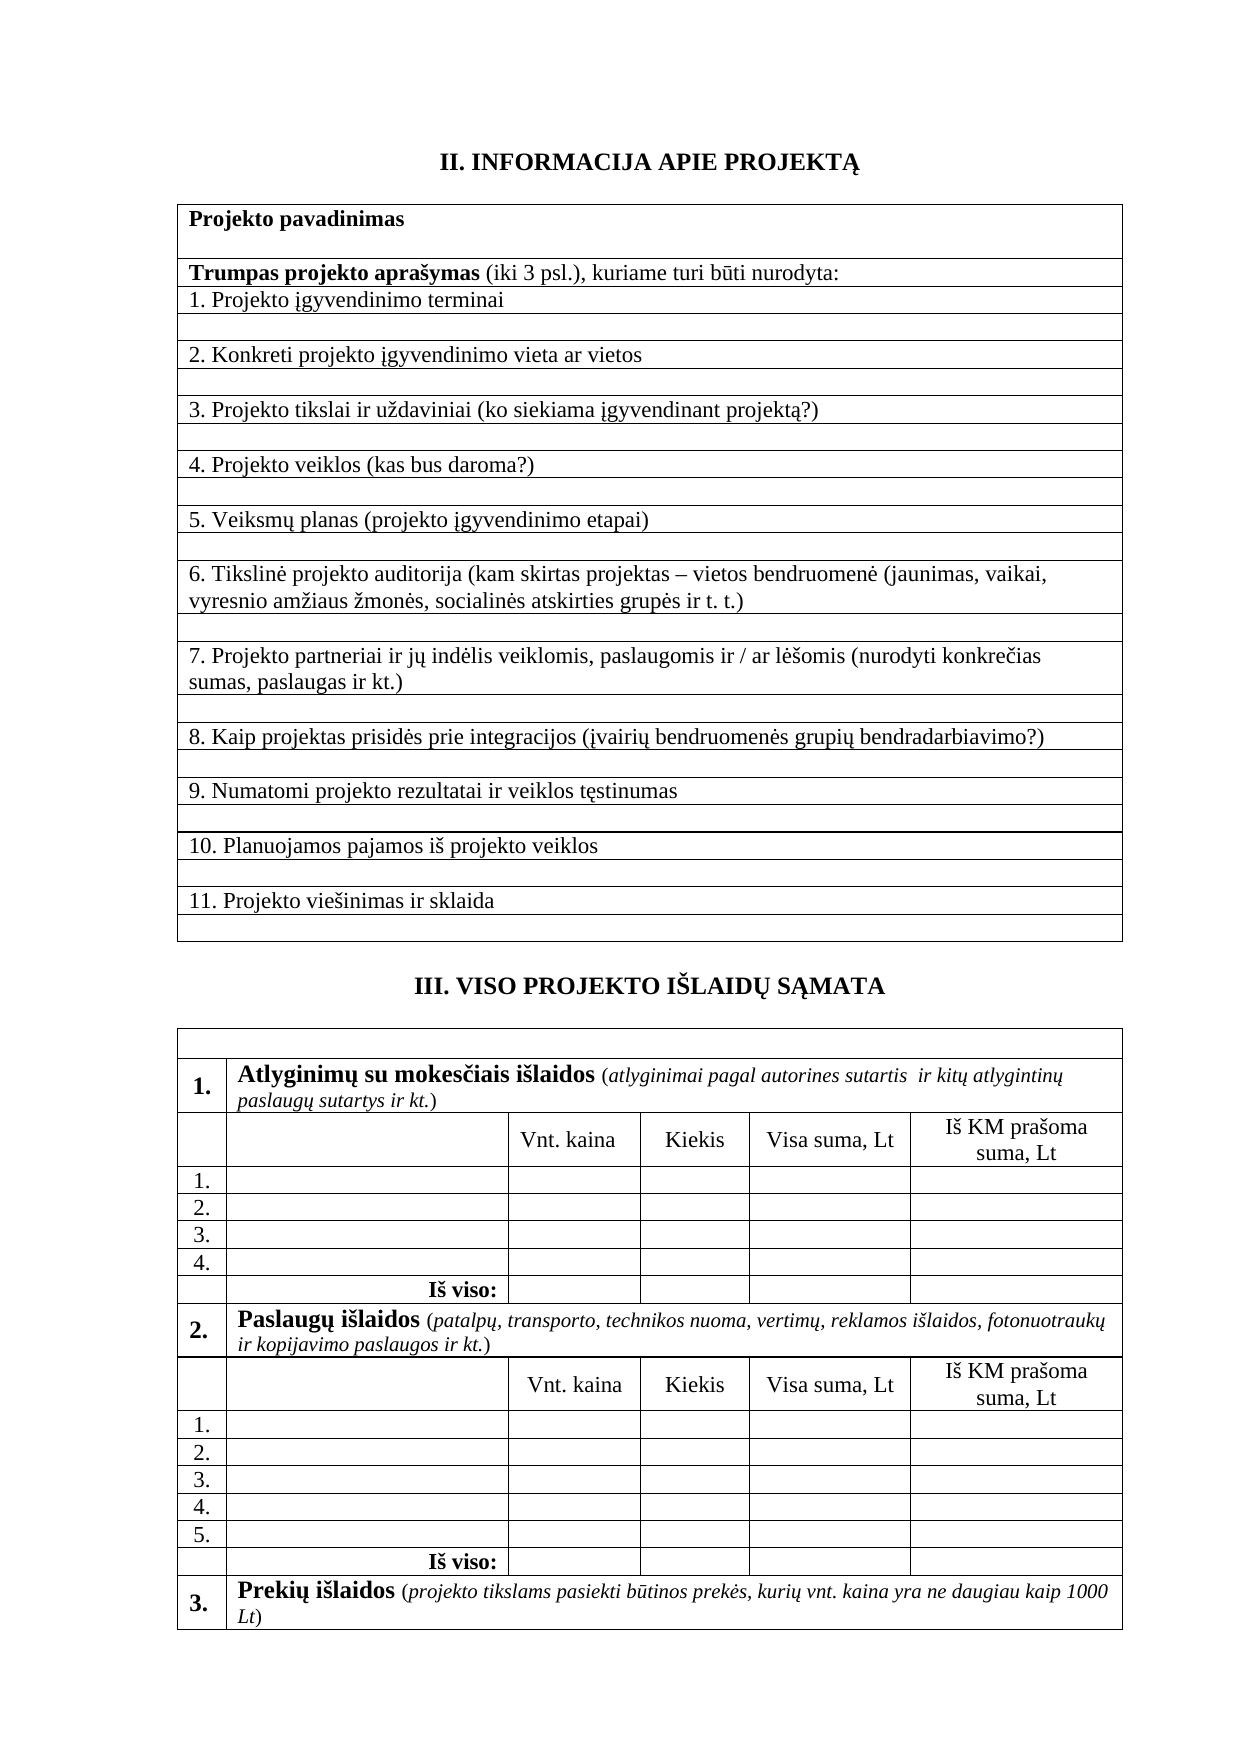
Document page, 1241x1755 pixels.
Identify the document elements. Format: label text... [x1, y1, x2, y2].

table_cell [178, 695, 1122, 722]
table_cell [509, 1194, 640, 1220]
table_cell [509, 1411, 640, 1438]
table_cell [178, 1358, 226, 1410]
table_cell [509, 1249, 640, 1275]
table_cell [178, 1548, 226, 1574]
table_cell [178, 1276, 226, 1303]
table_cell [509, 1221, 640, 1248]
table_cell Visa suma, Lt [750, 1358, 910, 1410]
table_cell 2. [178, 1304, 226, 1356]
table_cell 1. [178, 1167, 226, 1193]
table_cell [641, 1249, 749, 1275]
table_cell [227, 1221, 508, 1248]
table_cell [227, 1113, 508, 1166]
table_cell [178, 614, 1122, 641]
table_cell [750, 1249, 910, 1275]
table_cell [641, 1466, 749, 1492]
table_cell [641, 1411, 749, 1438]
table_cell Iš KM prašoma suma, Lt [911, 1113, 1122, 1166]
table_cell [509, 1276, 640, 1303]
table_cell [178, 314, 1122, 340]
table_cell Kiekis [641, 1358, 749, 1410]
table_cell 6. Tikslinė projekto auditorija (kam skirtas projektas – vietos bendruomenė (jaunimas, vaikai, vyresnio amžiaus žmonės, socialinės atskirties grupės ir t. t.) [178, 561, 1122, 613]
table_cell [227, 1249, 508, 1275]
table_cell [178, 478, 1122, 505]
table_cell 3. Projekto tikslai ir uždaviniai (ko siekiama įgyvendinant projektą?) [178, 396, 1122, 422]
table_cell [750, 1494, 910, 1520]
table_cell [750, 1194, 910, 1220]
table_cell [911, 1411, 1122, 1438]
table_cell [227, 1439, 508, 1465]
table_cell [750, 1548, 910, 1574]
table_cell [178, 424, 1122, 450]
table_cell Vnt. kaina [509, 1358, 640, 1410]
table_cell 11. Projekto viešinimas ir sklaida [178, 887, 1122, 913]
table_cell [750, 1439, 910, 1465]
table_cell [750, 1221, 910, 1248]
table_cell Vnt. kaina [509, 1113, 640, 1166]
table_cell [509, 1494, 640, 1520]
table_cell [178, 1113, 226, 1166]
table_cell [641, 1194, 749, 1220]
table_header [226, 1029, 1122, 1058]
table_cell [911, 1221, 1122, 1248]
table_cell 1. [178, 1059, 226, 1112]
table_cell Paslaugų išlaidos (patalpų, transporto, technikos nuoma, vertimų, reklamos išlaidos, fotonuotraukų ir kopijavimo paslaugos ir kt.) [227, 1304, 1122, 1356]
table_cell [509, 1167, 640, 1193]
table_cell [911, 1276, 1122, 1303]
table_cell [750, 1276, 910, 1303]
table_cell 4. [178, 1249, 226, 1275]
table_cell [911, 1249, 1122, 1275]
table_cell 9. Numatomi projekto rezultatai ir veiklos tęstinumas [178, 778, 1122, 804]
table_cell 3. [178, 1576, 226, 1628]
table_cell [641, 1548, 749, 1574]
table_cell [750, 1521, 910, 1547]
table_cell [911, 1194, 1122, 1220]
table_cell Trumpas projekto aprašymas (iki 3 psl.), kuriame turi būti nurodyta: [178, 259, 1122, 286]
table_header [178, 1029, 226, 1058]
text II. INFORMACIJA APIE PROJEKTĄ [177, 147, 1122, 176]
table_cell 10. Planuojamos pajamos iš projekto veiklos [178, 833, 1122, 859]
table_cell [750, 1466, 910, 1492]
table_cell 2. [178, 1439, 226, 1465]
table_cell [178, 369, 1122, 395]
table_cell [178, 860, 1122, 886]
table_cell 5. [178, 1521, 226, 1547]
table_cell Iš KM prašoma suma, Lt [911, 1358, 1122, 1410]
table_cell [178, 805, 1122, 831]
table_cell [911, 1521, 1122, 1547]
table_cell [641, 1167, 749, 1193]
table_cell 1. [178, 1411, 226, 1438]
table_cell Iš viso: [227, 1276, 508, 1303]
table_cell [911, 1439, 1122, 1465]
table_cell 3. [178, 1221, 226, 1248]
table_cell Visa suma, Lt [750, 1113, 910, 1166]
table_cell 4. [178, 1494, 226, 1520]
table_header Projekto pavadinimas [178, 205, 1122, 258]
table_cell [509, 1439, 640, 1465]
table_cell [178, 750, 1122, 777]
table_cell [911, 1494, 1122, 1520]
table_cell [227, 1521, 508, 1547]
table_cell 1. Projekto įgyvendinimo terminai [178, 287, 1122, 313]
table_cell 3. [178, 1466, 226, 1492]
table_cell [641, 1276, 749, 1303]
table_cell Kiekis [641, 1113, 749, 1166]
table_cell [227, 1167, 508, 1193]
table_cell [641, 1521, 749, 1547]
table_cell [641, 1221, 749, 1248]
table_cell [750, 1167, 910, 1193]
table_cell [227, 1358, 508, 1410]
table_cell Prekių išlaidos (projekto tikslams pasiekti būtinos prekės, kurių vnt. kaina yra ne daugiau kaip 1000 Lt) [227, 1576, 1122, 1628]
table_cell 4. Projekto veiklos (kas bus daroma?) [178, 451, 1122, 477]
table_cell [750, 1411, 910, 1438]
table_cell Atlyginimų su mokesčiais išlaidos (atlyginimai pagal autorines sutartis ir kitų atlygintinų paslaugų sutartys ir kt.) [227, 1059, 1122, 1112]
table_cell [227, 1466, 508, 1492]
table_cell [227, 1411, 508, 1438]
table_cell [641, 1439, 749, 1465]
table_cell [227, 1194, 508, 1220]
table_cell 5. Veiksmų planas (projekto įgyvendinimo etapai) [178, 506, 1122, 532]
table_cell 7. Projekto partneriai ir jų indėlis veiklomis, paslaugomis ir / ar lėšomis (nurodyti konkrečias sumas, paslaugas ir kt.) [178, 642, 1122, 694]
table_cell 8. Kaip projektas prisidės prie integracijos (įvairių bendruomenės grupių bendradarbiavimo?) [178, 723, 1122, 749]
table_cell [178, 533, 1122, 559]
table_cell [641, 1494, 749, 1520]
table_cell [178, 915, 1122, 941]
table_cell [911, 1548, 1122, 1574]
table_cell [509, 1466, 640, 1492]
table_cell [509, 1521, 640, 1547]
table_cell [911, 1167, 1122, 1193]
table_cell 2. [178, 1194, 226, 1220]
table_cell [227, 1494, 508, 1520]
table_cell 2. Konkreti projekto įgyvendinimo vieta ar vietos [178, 341, 1122, 368]
table_cell [509, 1548, 640, 1574]
text III. VISO PROJEKTO IŠLAIDŲ SĄMATA [177, 971, 1122, 999]
table_cell Iš viso: [227, 1548, 508, 1574]
table_cell [911, 1466, 1122, 1492]
